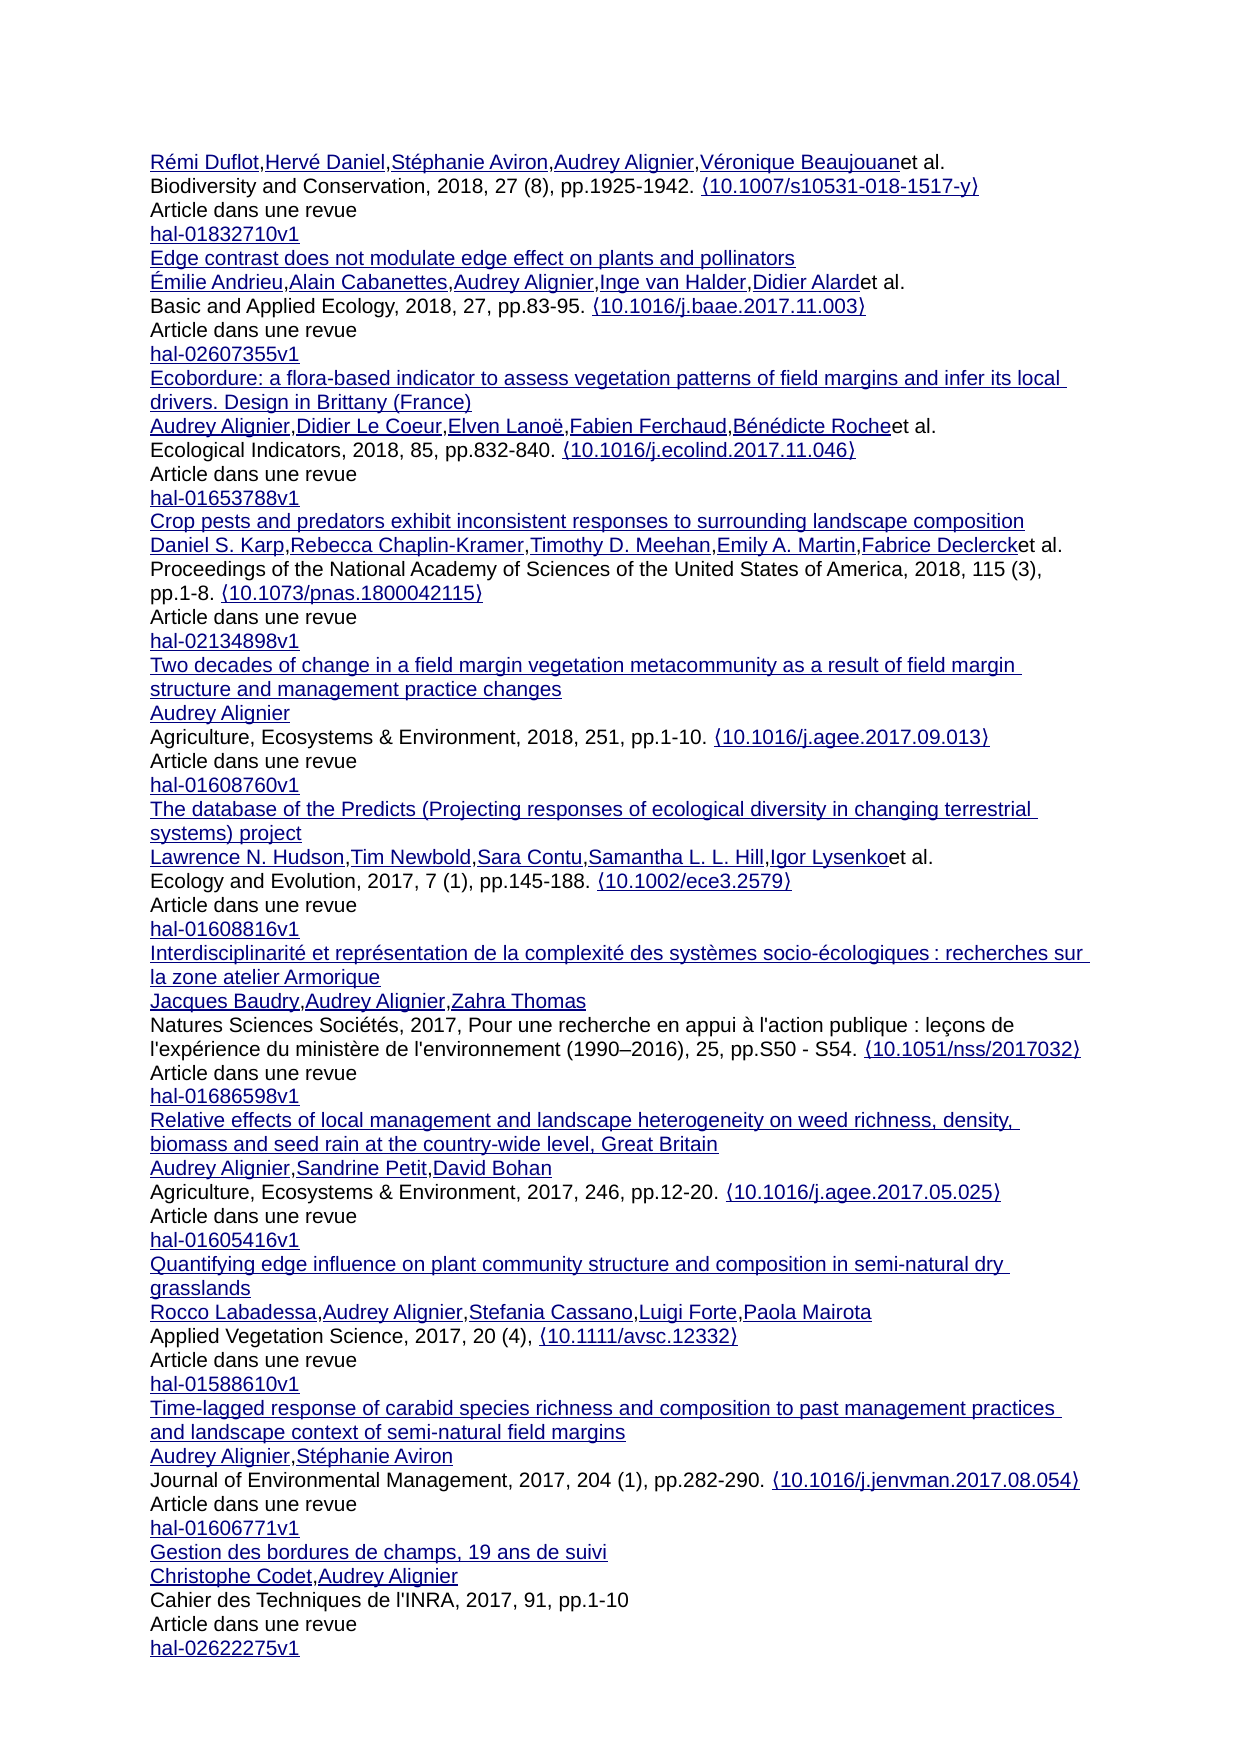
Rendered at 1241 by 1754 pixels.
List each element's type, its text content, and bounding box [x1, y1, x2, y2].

table_cell Ecobordure: a flora-based indicator to assess vegetation patterns of field margins and infer its local drivers. Design in Brittany (France) Audrey Alignier,Didier Le Coeur,Elven Lanoë,Fabien Ferchaud,Bénédicte Rocheet al. Ecological Indicators, 2018, 85, pp.832-840. ⟨10.1016/j.ecolind.2017.11.046⟩ Article dans une revue hal-01653788v1 [150, 366, 1090, 509]
table_cell Two decades of change in a field margin vegetation metacommunity as a result of field margin structure and management practice changes Audrey Alignier Agriculture, Ecosystems & Environment, 2018, 251, pp.1-10. ⟨10.1016/j.agee.2017.09.013⟩ Article dans une revue hal-01608760v1 [150, 653, 1090, 797]
table_cell Time-lagged response of carabid species richness and composition to past management practices and landscape context of semi-natural field margins Audrey Alignier,Stéphanie Aviron Journal of Environmental Management, 2017, 204 (1), pp.282-290. ⟨10.1016/j.jenvman.2017.08.054⟩ Article dans une revue hal-01606771v1 [150, 1396, 1090, 1539]
table_cell Rémi Duflot,Hervé Daniel,Stéphanie Aviron,Audrey Alignier,Véronique Beaujouanet al. Biodiversity and Conservation, 2018, 27 (8), pp.1925-1942. ⟨10.1007/s10531-018-1517-y⟩ Article dans une revue hal-01832710v1 [150, 150, 1090, 246]
table_cell Edge contrast does not modulate edge effect on plants and pollinators Émilie Andrieu,Alain Cabanettes,Audrey Alignier,Inge van Halder,Didier Alardet al. Basic and Applied Ecology, 2018, 27, pp.83-95. ⟨10.1016/j.baae.2017.11.003⟩ Article dans une revue hal-02607355v1 [150, 246, 1090, 366]
table_cell Quantifying edge influence on plant community structure and composition in semi-natural dry grasslands Rocco Labadessa,Audrey Alignier,Stefania Cassano,Luigi Forte,Paola Mairota Applied Vegetation Science, 2017, 20 (4), ⟨10.1111/avsc.12332⟩ Article dans une revue hal-01588610v1 [150, 1252, 1090, 1396]
table_cell Relative effects of local management and landscape heterogeneity on weed richness, density, biomass and seed rain at the country-wide level, Great Britain Audrey Alignier,Sandrine Petit,David Bohan Agriculture, Ecosystems & Environment, 2017, 246, pp.12-20. ⟨10.1016/j.agee.2017.05.025⟩ Article dans une revue hal-01605416v1 [150, 1108, 1090, 1252]
table_cell Crop pests and predators exhibit inconsistent responses to surrounding landscape composition Daniel S. Karp,Rebecca Chaplin-Kramer,Timothy D. Meehan,Emily A. Martin,Fabrice Declercket al. Proceedings of the National Academy of Sciences of the United States of America, 2018, 115 (3), pp.1-8. ⟨10.1073/pnas.1800042115⟩ Article dans une revue hal-02134898v1 [150, 509, 1090, 653]
table_cell The database of the Predicts (Projecting responses of ecological diversity in changing terrestrial systems) project Lawrence N. Hudson,Tim Newbold,Sara Contu,Samantha L. L. Hill,Igor Lysenkoet al. Ecology and Evolution, 2017, 7 (1), pp.145-188. ⟨10.1002/ece3.2579⟩ Article dans une revue hal-01608816v1 [150, 797, 1090, 941]
table_cell Gestion des bordures de champs, 19 ans de suivi Christophe Codet,Audrey Alignier Cahier des Techniques de l'INRA, 2017, 91, pp.1-10 Article dans une revue hal-02622275v1 [150, 1540, 1090, 1659]
table_cell Interdisciplinarité et représentation de la complexité des systèmes socio-écologiques : recherches sur [150, 941, 1090, 962]
table_cell la zone atelier Armorique Jacques Baudry,Audrey Alignier,Zahra Thomas Natures Sciences Sociétés, 2017, Pour une recherche en appui à l'action publique : leçons de l'expérience du ministère de l'environnement (1990–2016), 25, pp.S50 - S54. ⟨10.1051/nss/2017032⟩ Article dans une revue hal-01686598v1 [150, 963, 1090, 1108]
